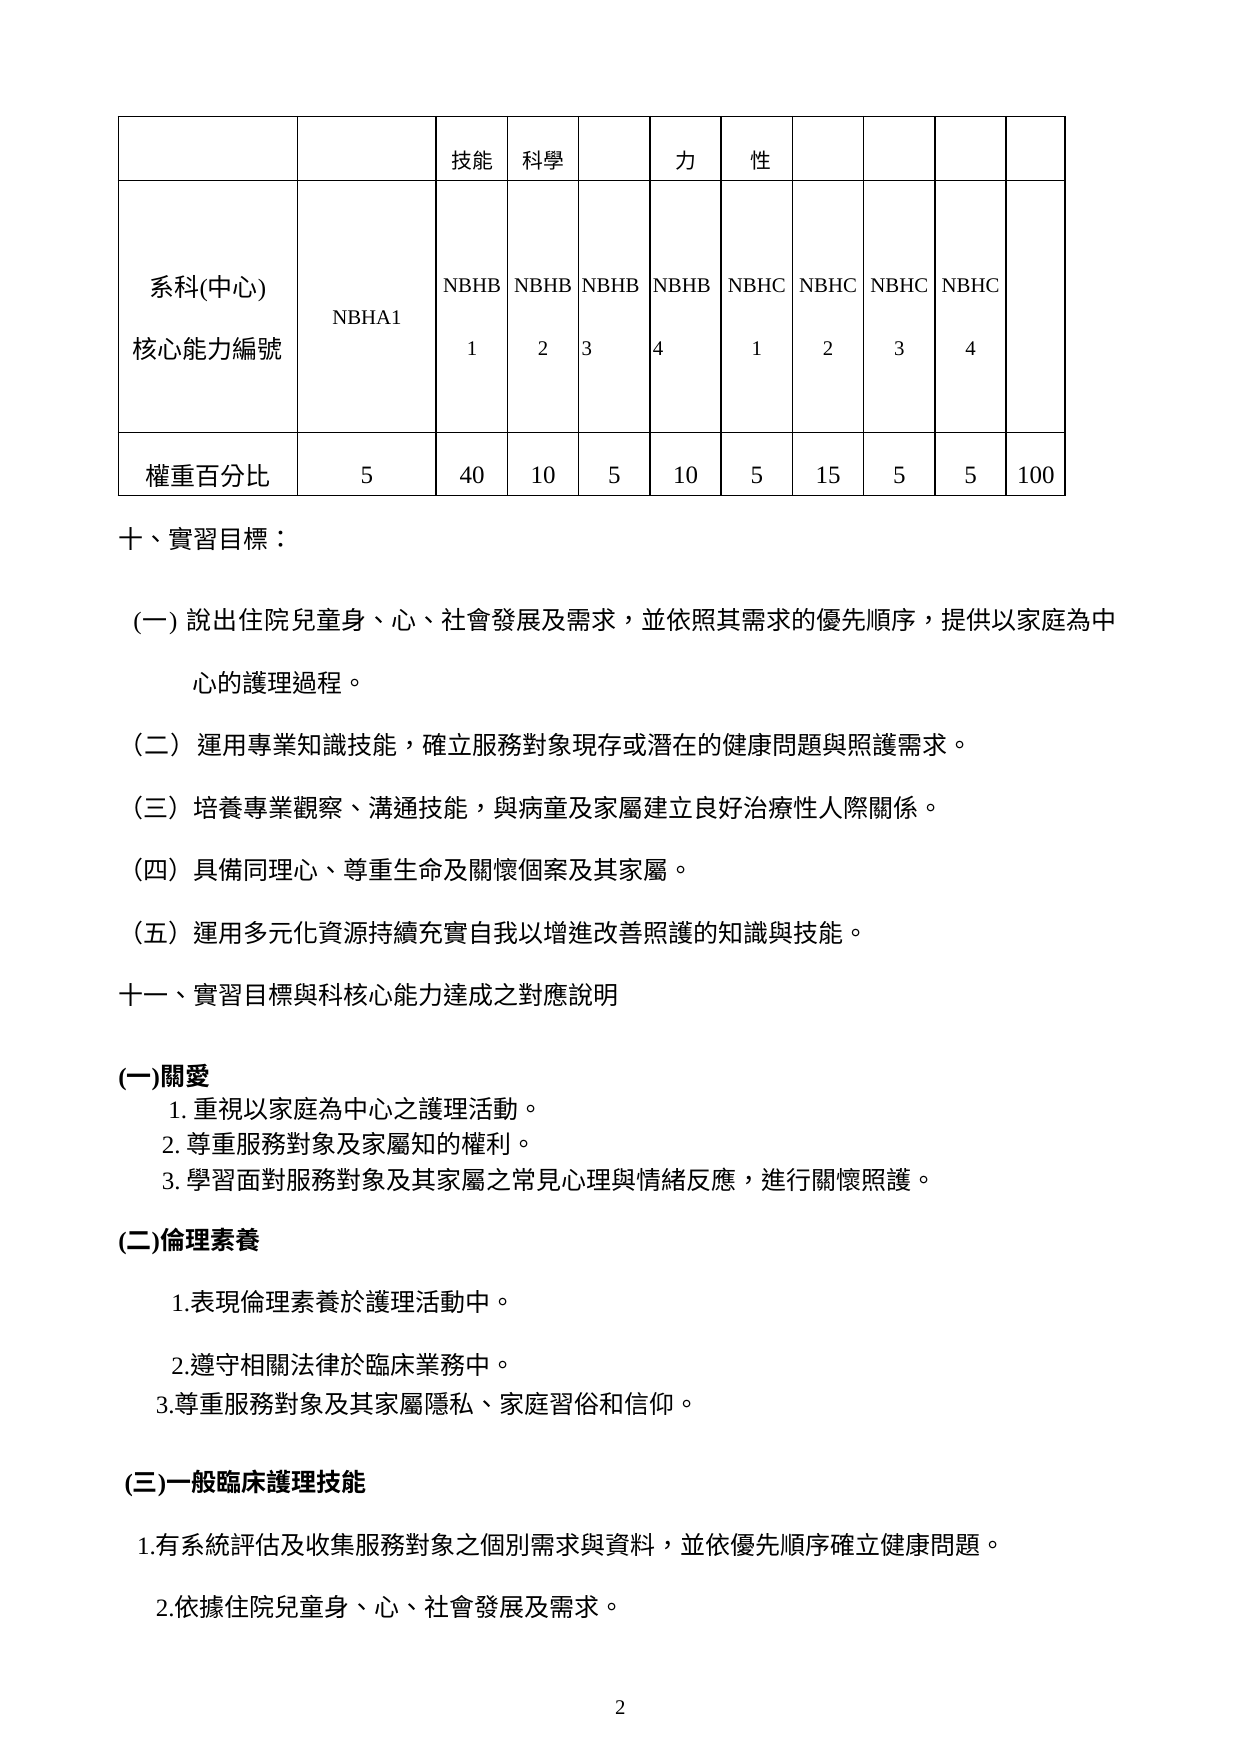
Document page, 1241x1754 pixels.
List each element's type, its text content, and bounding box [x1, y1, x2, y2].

table_cell NBHC2 [793, 181, 863, 431]
table_header [1007, 117, 1064, 180]
text 3. 學習面對服務對象及其家屬之常見心理與情緒反應，進行關懷照護。 [155, 1161, 1122, 1197]
text 十一、實習目標與科核心能力達成之對應說明 [118, 952, 1122, 1014]
text 2. 尊重服務對象及家屬知的權利。 [155, 1124, 1122, 1161]
table_cell 性 [722, 117, 792, 180]
table_cell NBHB1 [437, 181, 507, 431]
text （二）運用專業知識技能，確立服務對象現存或潛在的健康問題與照護需求。 [118, 702, 1122, 764]
table_cell 10 [651, 433, 720, 495]
text 1.表現倫理素養於護理活動中。 [118, 1259, 1122, 1322]
text 1. 重視以家庭為中心之護理活動。 [118, 1095, 1122, 1124]
table_cell NBHC1 [722, 181, 792, 431]
text 2.依據住院兒童身、心、社會發展及需求。 [156, 1564, 1122, 1627]
table_cell [119, 117, 297, 180]
table_cell NBHB3 [579, 181, 649, 431]
text （三）培養專業觀察、溝通技能，與病童及家屬建立良好治療性人際關係。 [118, 764, 1122, 827]
table_cell NBHB2 [508, 181, 578, 431]
table_cell 40 [437, 433, 507, 495]
table_cell [936, 117, 1005, 180]
table_cell 5 [864, 433, 934, 495]
text 2.遵守相關法律於臨床業務中。 [118, 1322, 1122, 1384]
table_cell [1007, 181, 1064, 431]
table_cell 系科(中心) 核心能力編號 [119, 181, 297, 431]
table_cell 技能 [437, 117, 507, 180]
table_cell 5 [298, 433, 435, 495]
table_cell 10 [508, 433, 578, 495]
text 3.尊重服務對象及其家屬隱私、家庭習俗和信仰。 [118, 1384, 1122, 1421]
text （五）運用多元化資源持續充實自我以增進改善照護的知識與技能。 [118, 889, 1122, 952]
text 1.有系統評估及收集服務對象之個別需求與資料，並依優先順序確立健康問題。 [118, 1502, 1122, 1564]
table_cell 5 [579, 433, 649, 495]
table_cell 15 [793, 433, 863, 495]
table_cell NBHC3 [864, 181, 934, 431]
table_cell NBHC4 [936, 181, 1005, 431]
table_cell 5 [936, 433, 1005, 495]
text (一)關愛 [118, 1033, 1122, 1095]
table_cell [579, 117, 649, 180]
text 十、實習目標： [118, 496, 1122, 559]
text (一) 說出住院兒童身、心、社會發展及需求，並依照其需求的優先順序，提供以家庭為中心的護理過程。 [133, 577, 1122, 702]
table_cell 權重百分比 [119, 433, 297, 495]
table_cell 100 [1007, 433, 1064, 495]
table_cell 5 [722, 433, 792, 495]
table_cell [298, 117, 435, 180]
text (三)一般臨床護理技能 [118, 1439, 1122, 1502]
table_cell NBHA1 [298, 181, 435, 431]
table_cell NBHB4 [651, 181, 720, 431]
table_cell [793, 117, 863, 180]
text （四）具備同理心、尊重生命及關懷個案及其家屬。 [118, 827, 1122, 889]
table_cell [864, 117, 934, 180]
text (二)倫理素養 [118, 1197, 1122, 1259]
table_cell 力 [651, 117, 720, 180]
table_cell 科學 [508, 117, 578, 180]
